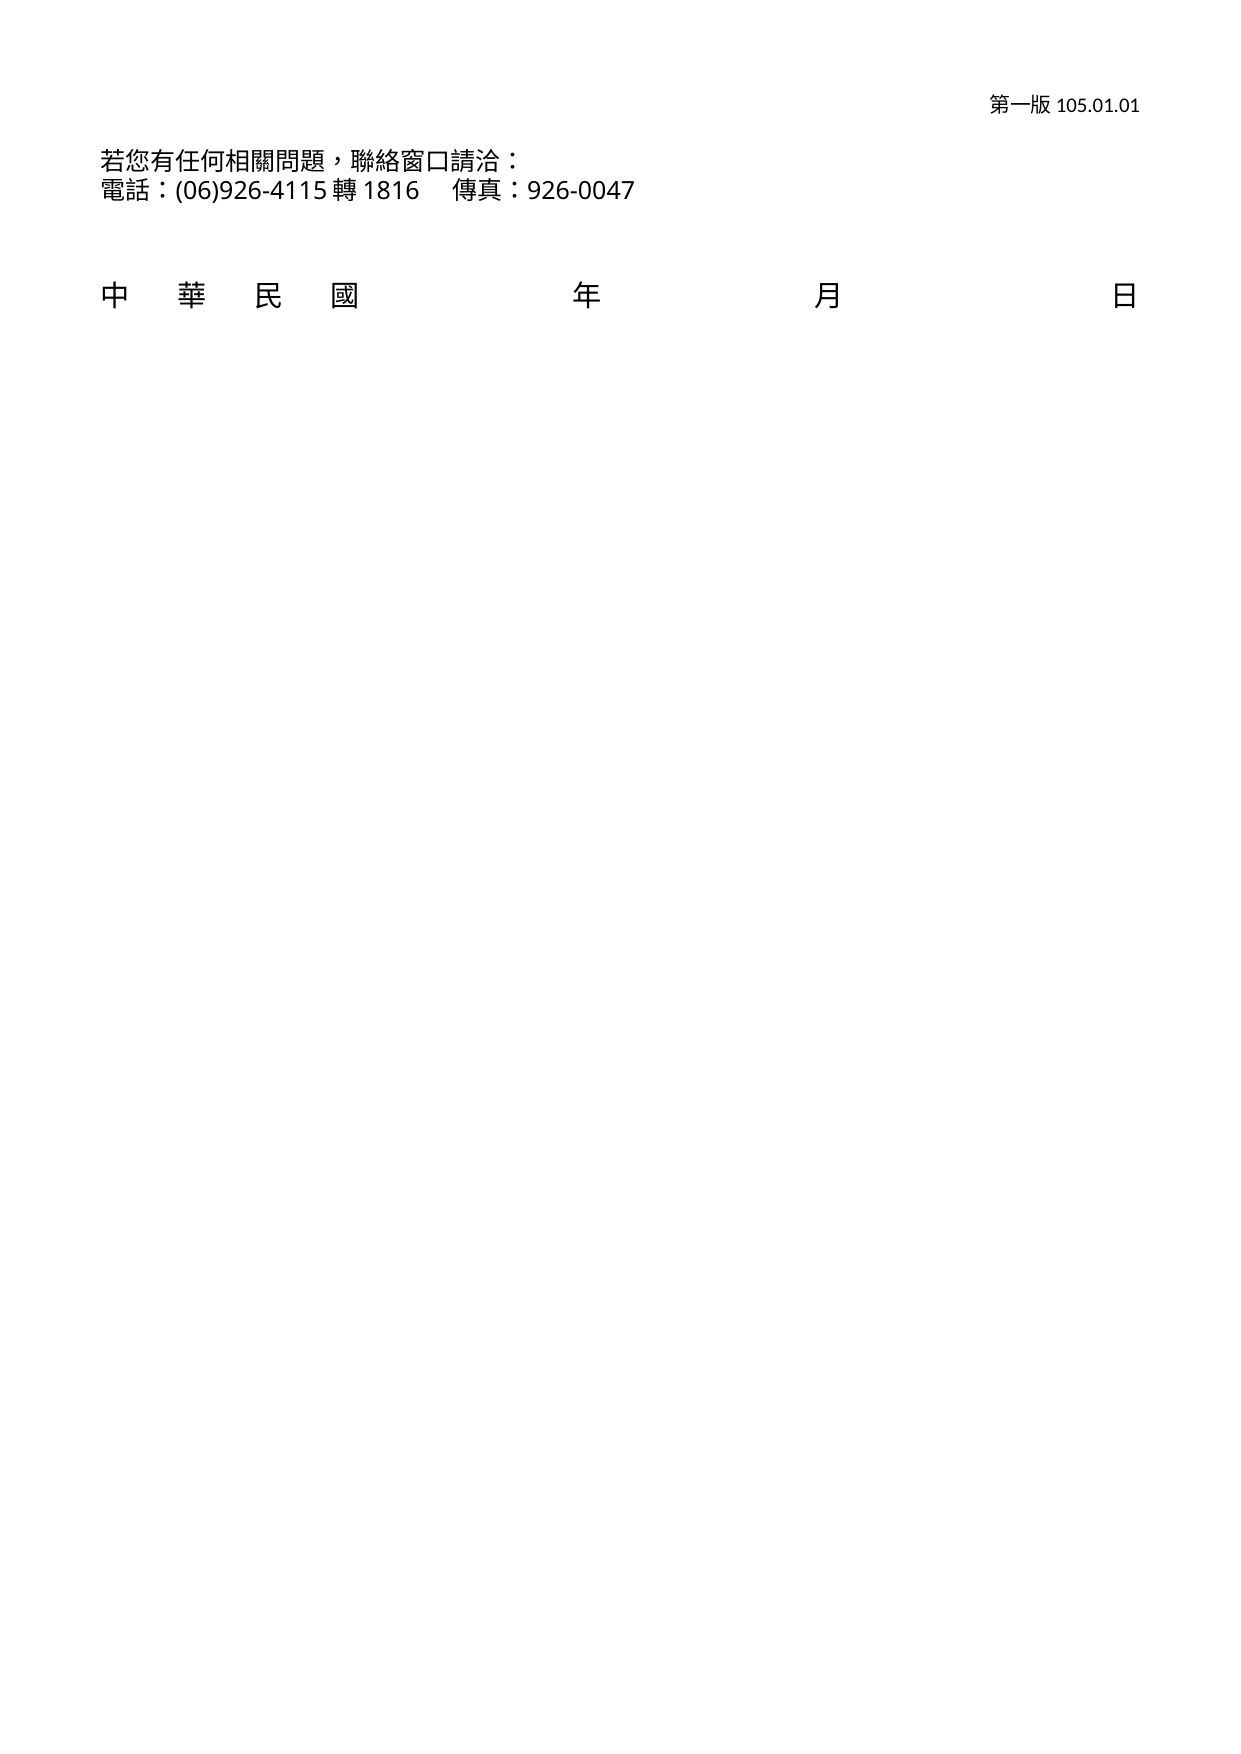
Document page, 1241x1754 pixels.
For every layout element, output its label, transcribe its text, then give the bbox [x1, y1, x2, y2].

text 中華民國 年 月 日 [100, 269, 1140, 315]
text 電話：(06)926-4115轉1816 傳真：926-0047 [100, 176, 1140, 205]
text 若您有任何相關問題，聯絡窗口請洽： [100, 147, 1140, 176]
